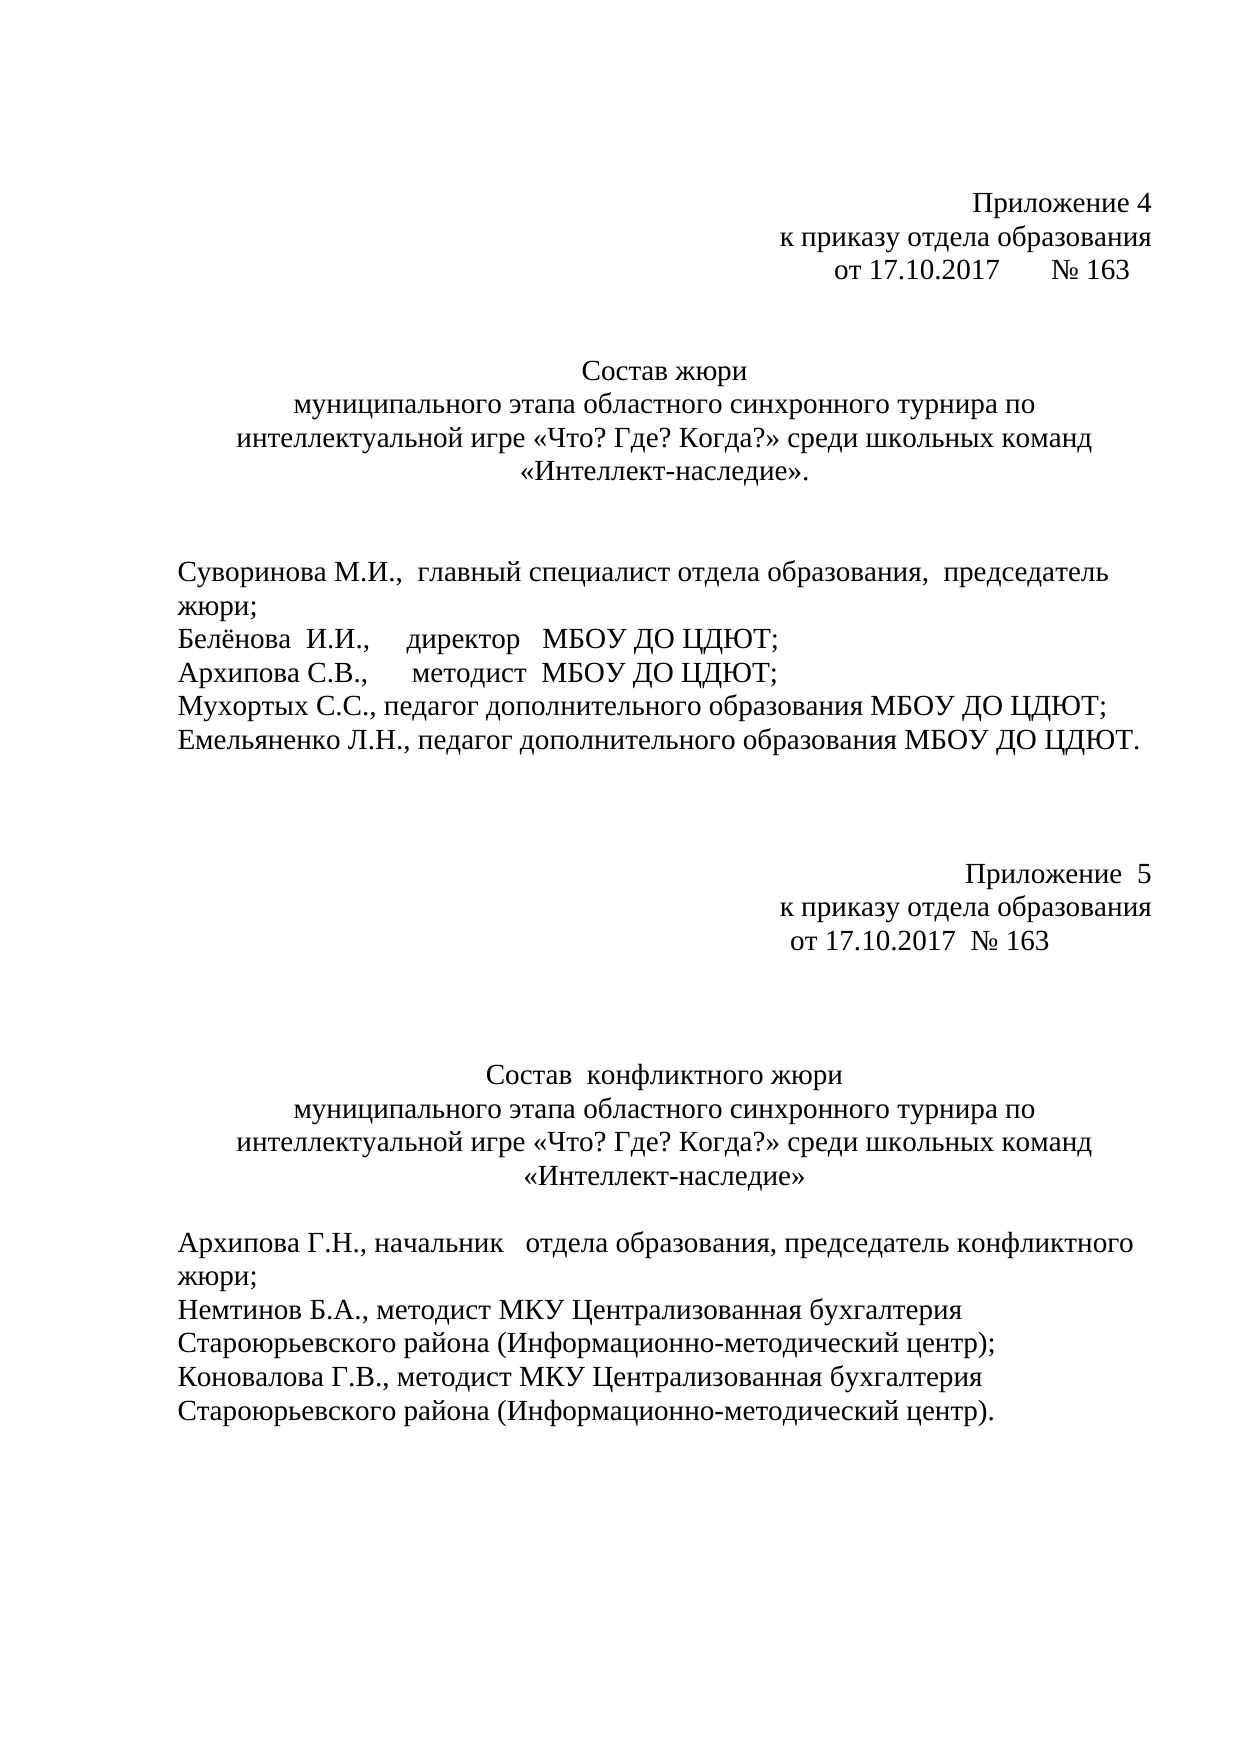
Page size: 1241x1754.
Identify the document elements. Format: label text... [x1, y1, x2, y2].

text Приложение 5 [177, 856, 1152, 889]
text Коновалова Г.В., методист МКУ Централизованная бухгалтерия Староюрьевского района (Информационно-методический центр). [177, 1359, 1152, 1426]
text Состав жюри [177, 353, 1152, 386]
text от 17.10.2017 № 163 [177, 252, 1152, 286]
text Емельяненко Л.Н., педагог дополнительного образования МБОУ ДО ЦДЮТ. [177, 722, 1152, 755]
text Архипова С.В., методист МБОУ ДО ЦДЮТ; [177, 655, 1152, 688]
text Приложение 4 [177, 185, 1152, 219]
text Немтинов Б.А., методист МКУ Централизованная бухгалтерия Староюрьевского района (Информационно-методический центр); [177, 1292, 1152, 1359]
text Архипова Г.Н., начальник отдела образования, председатель конфликтного жюри; [177, 1225, 1152, 1292]
text муниципального этапа областного синхронного турнира по интеллектуальной игре «Что? Где? Когда?» среди школьных команд «Интеллект-наследие». [177, 386, 1152, 487]
text от 17.10.2017 № 163 [177, 923, 1152, 957]
text к приказу отдела образования [177, 219, 1152, 252]
text муниципального этапа областного синхронного турнира по интеллектуальной игре «Что? Где? Когда?» среди школьных команд «Интеллект-наследие» [177, 1091, 1152, 1191]
text Белёнова И.И., директор МБОУ ДО ЦДЮТ; [177, 621, 1152, 655]
text Суворинова М.И., главный специалист отдела образования, председатель жюри; [177, 554, 1152, 621]
text к приказу отдела образования [177, 889, 1152, 923]
text Мухортых С.С., педагог дополнительного образования МБОУ ДО ЦДЮТ; [177, 688, 1152, 722]
text Состав конфликтного жюри [177, 1057, 1152, 1091]
